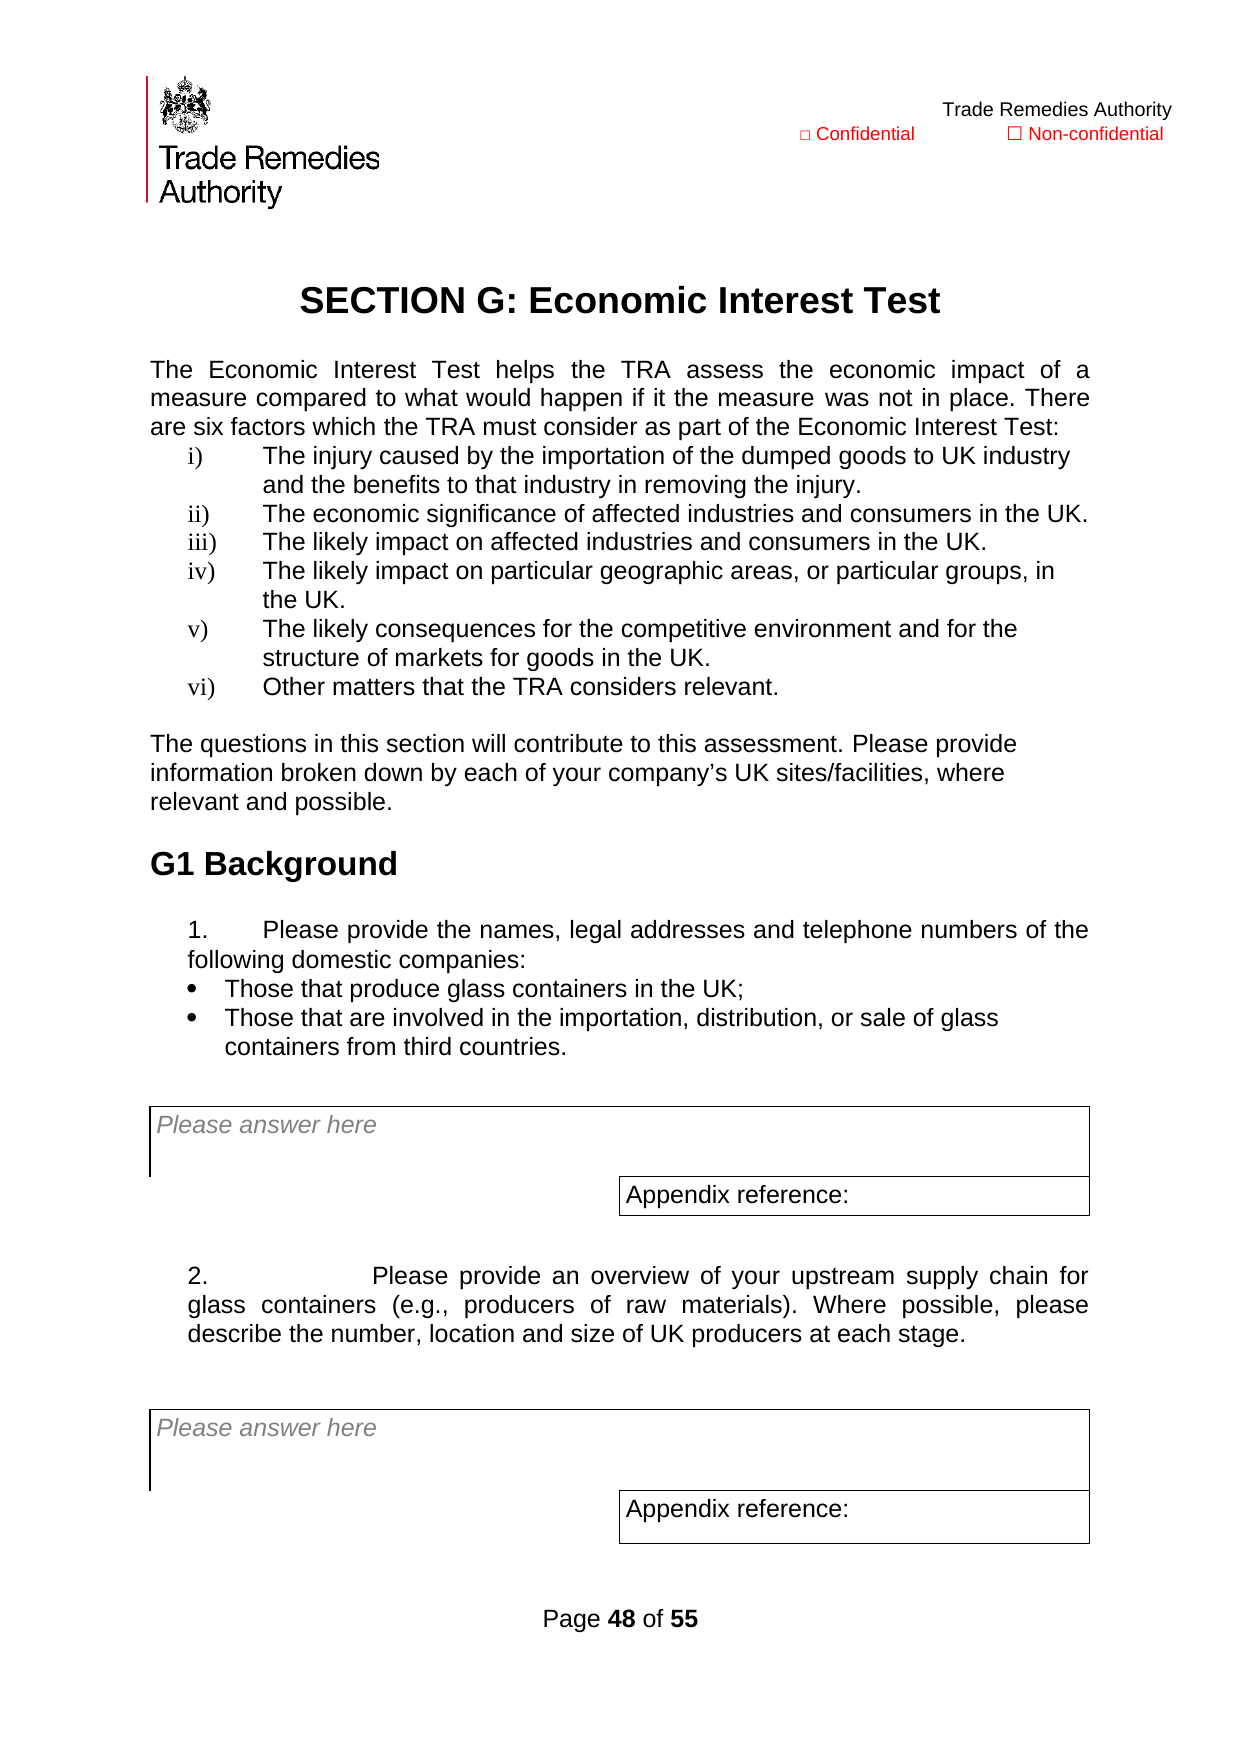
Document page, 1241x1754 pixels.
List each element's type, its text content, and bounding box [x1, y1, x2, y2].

list The injury caused by the importation of the dumped goods to UK industry and the benefits to that industry in removing the injury. [187, 441, 1090, 498]
list Please provide an overview of your upstream supply chain for glass containers (e.g., producers of raw materials). Where possible, please describe the number, location and size of UK producers at each stage. [187, 1261, 1090, 1347]
text The Economic Interest Test helps the TRA assess the economic impact of a measure compared to what would happen if it the measure was not in place. There are six factors which the TRA must consider as part of the Economic Interest Test: [150, 355, 1090, 441]
list The likely impact on affected industries and consumers in the UK. [187, 527, 1090, 556]
list Other matters that the TRA considers relevant. [187, 671, 1090, 700]
table_cell Appendix reference: [620, 1177, 1089, 1214]
subtitle SECTION G: Economic Interest Test [150, 278, 1090, 322]
subtitle G1 Background [150, 844, 1090, 882]
list Those that produce glass containers in the UK; [187, 974, 1090, 1003]
text The questions in this section will contribute to this assessment. Please provide information broken down by each of your company’s UK sites/facilities, where relevant and possible. [150, 729, 1090, 815]
table_cell Appendix reference: [620, 1491, 1089, 1543]
list The likely impact on particular geographic areas, or particular groups, in the UK. [187, 556, 1090, 614]
list The likely consequences for the competitive environment and for the structure of markets for goods in the UK. [187, 614, 1090, 671]
table_cell [150, 1491, 619, 1543]
list The economic significance of affected industries and consumers in the UK. [187, 498, 1090, 527]
list Please provide the names, legal addresses and telephone numbers of the following domestic companies: [187, 915, 1090, 974]
table_cell [150, 1177, 619, 1214]
list Those that are involved in the importation, distribution, or sale of glass containers from third countries. [187, 1003, 1090, 1061]
table_header Please answer here [151, 1107, 1089, 1176]
table_header Please answer here [151, 1410, 1089, 1490]
